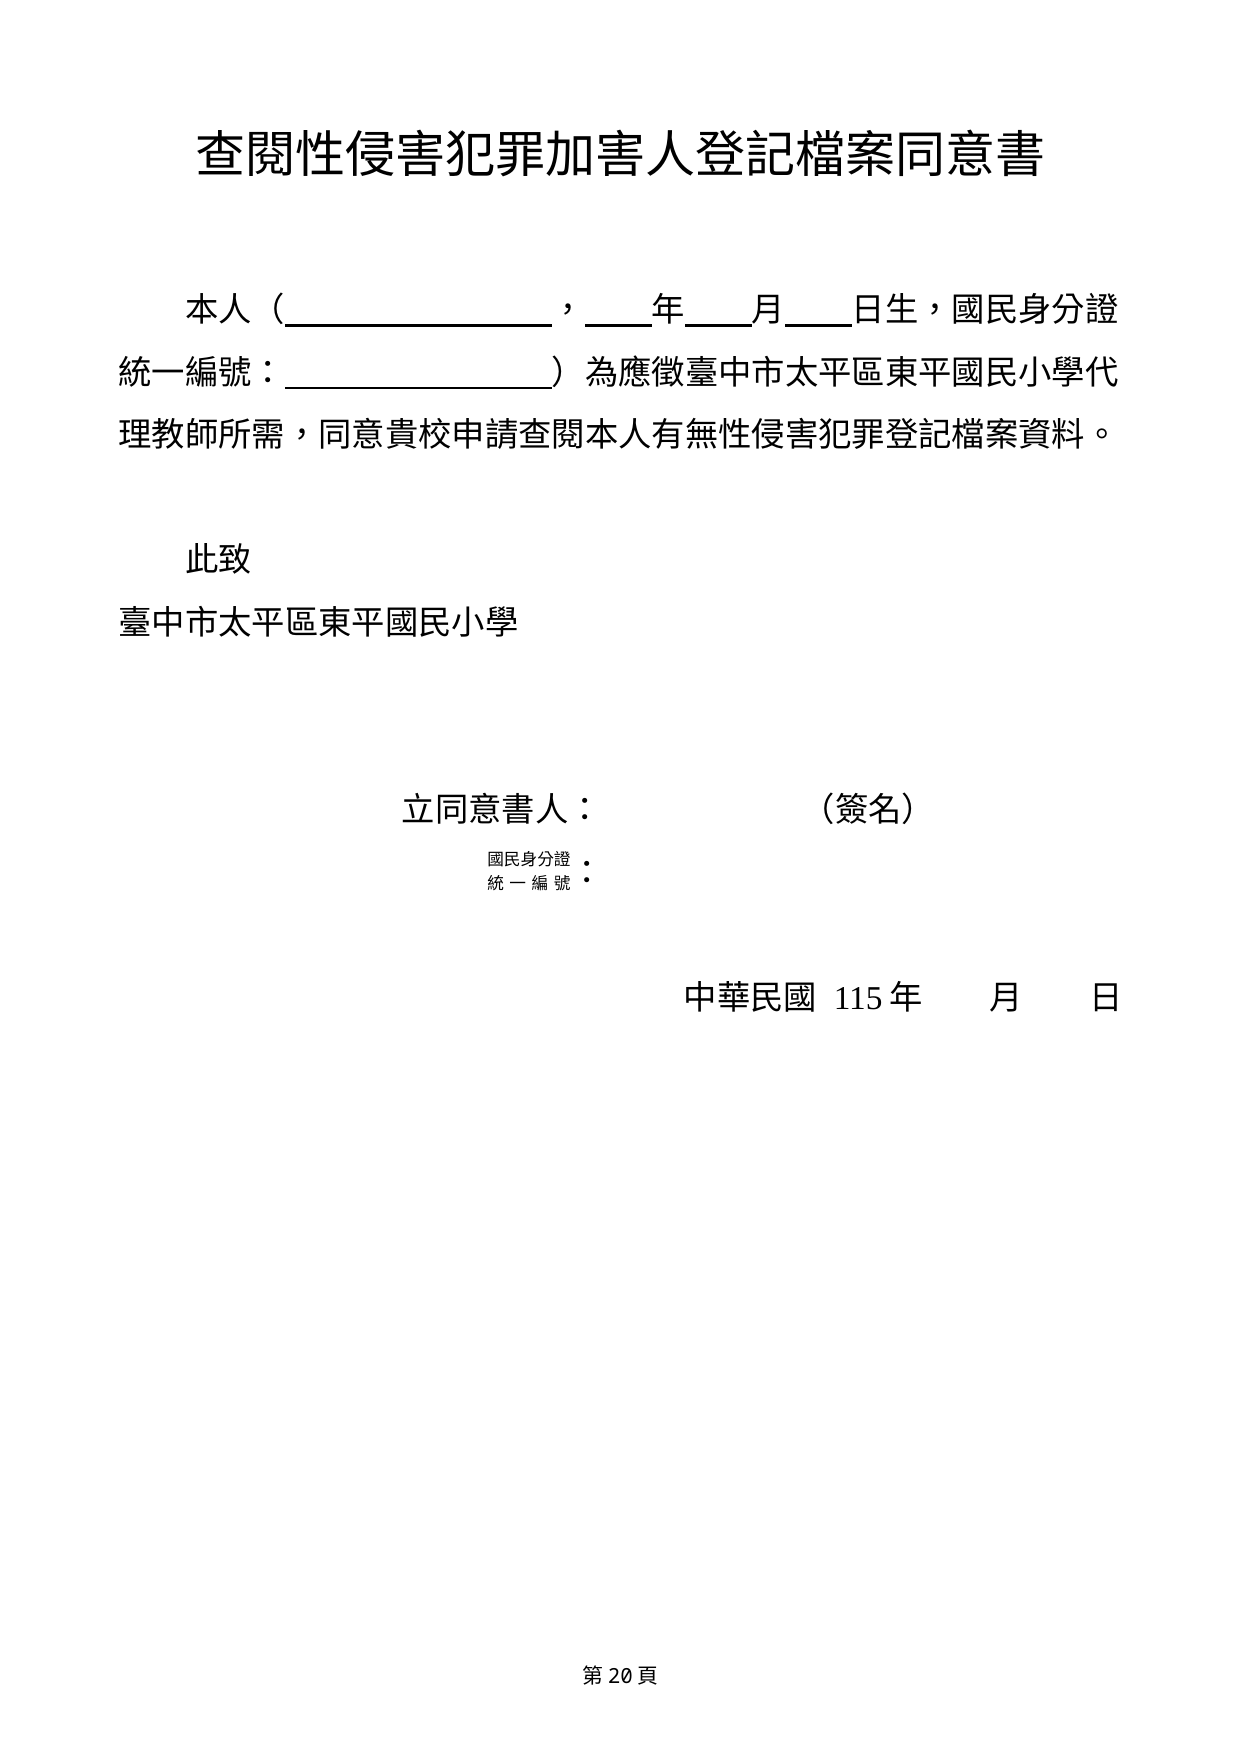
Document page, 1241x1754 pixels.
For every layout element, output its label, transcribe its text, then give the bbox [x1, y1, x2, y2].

text 此致 [118, 516, 1122, 578]
text 立同意書人： （簽名） [118, 766, 1122, 828]
text 查閱性侵害犯罪加害人登記檔案同意書 [118, 78, 1122, 203]
text 國民身分證統一編號： [118, 828, 1122, 891]
text 臺中市太平區東平國民小學 [118, 578, 1122, 641]
text 本人（ ， 年 月 日生，國民身分證統一編號： ）為應徵臺中市太平區東平國民小學代理教師所需，同意貴校申請查閱本人有無性侵害犯罪登記檔案資料。 [118, 266, 1122, 453]
text 中華民國 115年 月 日 [118, 953, 1122, 1016]
